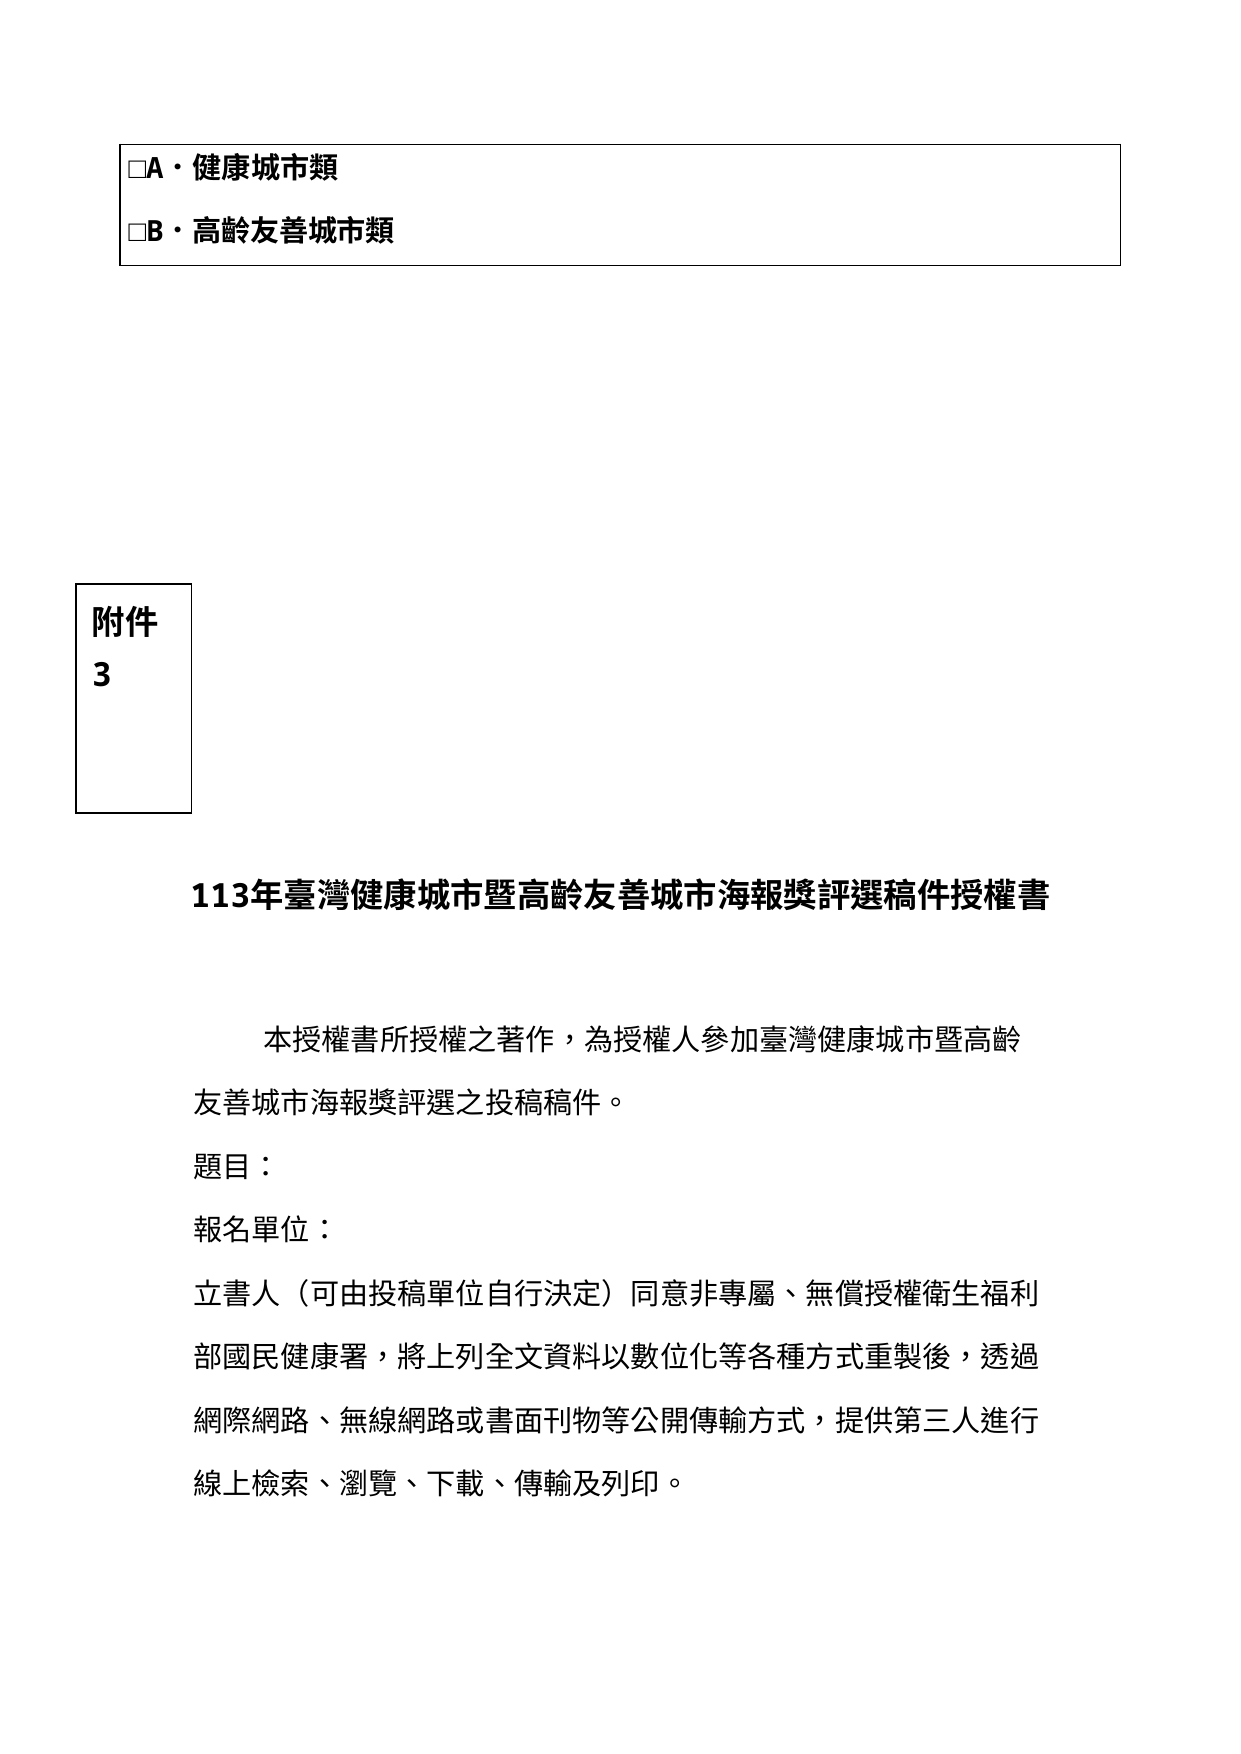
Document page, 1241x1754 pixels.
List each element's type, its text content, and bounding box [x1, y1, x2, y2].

text 題目： [193, 1143, 1050, 1186]
text 立書人（可由投稿單位自行決定）同意非專屬、無償授權衛生福利部國民健康署，將上列全文資料以數位化等各種方式重製後，透過網際網路、無線網路或書面刊物等公開傳輸方式，提供第三人進行線上檢索、瀏覽、下載、傳輸及列印。 [193, 1270, 1050, 1503]
text 本授權書所授權之著作，為授權人參加臺灣健康城市暨高齡友善城市海報獎評選之投稿稿件。 [193, 1017, 1050, 1122]
table_cell □A．健康城市類 □B．高齡友善城市類 [121, 145, 1120, 265]
text 113年臺灣健康城市暨高齡友善城市海報獎評選稿件授權書 [75, 852, 1165, 914]
text 報名單位： [193, 1207, 1050, 1249]
text 附件3 [92, 592, 176, 697]
